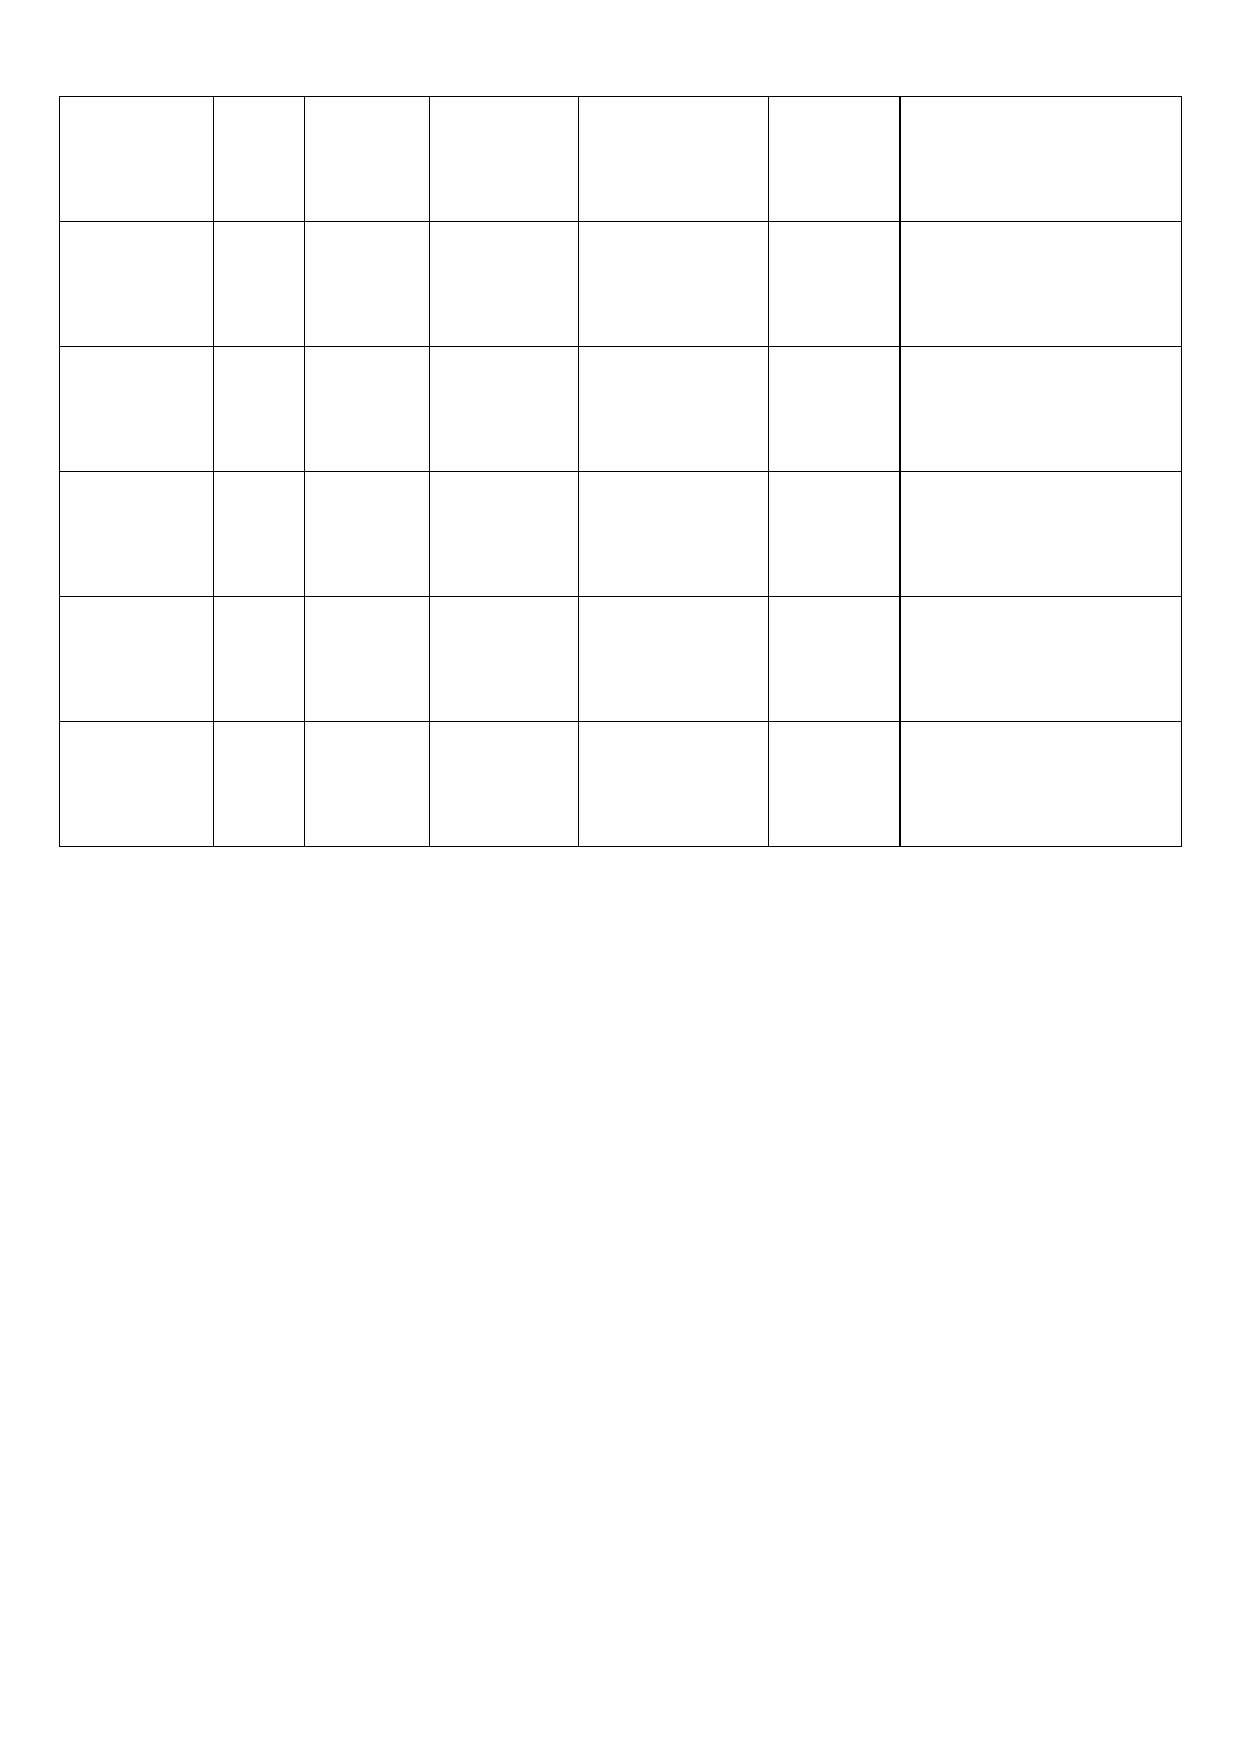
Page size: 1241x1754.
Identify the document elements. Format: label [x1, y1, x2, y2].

table_cell [901, 347, 1181, 471]
table_cell [60, 722, 213, 846]
table_cell [60, 597, 213, 721]
table_cell [305, 97, 429, 221]
table_cell [60, 97, 213, 221]
table_cell [305, 347, 429, 471]
table_cell [579, 347, 768, 471]
table_cell [579, 597, 768, 721]
table_cell [579, 97, 768, 221]
table_cell [214, 722, 304, 846]
table_cell [214, 597, 304, 721]
table_cell [60, 347, 213, 471]
table_cell [579, 472, 768, 596]
table_cell [430, 472, 578, 596]
table_cell [430, 597, 578, 721]
table_cell [214, 222, 304, 346]
table_cell [769, 597, 899, 721]
table_cell [901, 97, 1181, 221]
table_cell [430, 97, 578, 221]
table_cell [769, 722, 899, 846]
table_cell [769, 222, 899, 346]
table_cell [430, 722, 578, 846]
table_cell [305, 722, 429, 846]
table_cell [60, 472, 213, 596]
table_cell [305, 597, 429, 721]
table_cell [901, 472, 1181, 596]
table_cell [901, 722, 1181, 846]
table_cell [214, 97, 304, 221]
table_cell [430, 222, 578, 346]
table_cell [901, 597, 1181, 721]
table_cell [60, 222, 213, 346]
table_cell [579, 222, 768, 346]
table_cell [305, 222, 429, 346]
table_cell [214, 347, 304, 471]
table_cell [769, 347, 899, 471]
table_cell [214, 472, 304, 596]
table_cell [579, 722, 768, 846]
table_cell [769, 472, 899, 596]
table_cell [769, 97, 899, 221]
table_cell [430, 347, 578, 471]
table_cell [901, 222, 1181, 346]
table_cell [305, 472, 429, 596]
